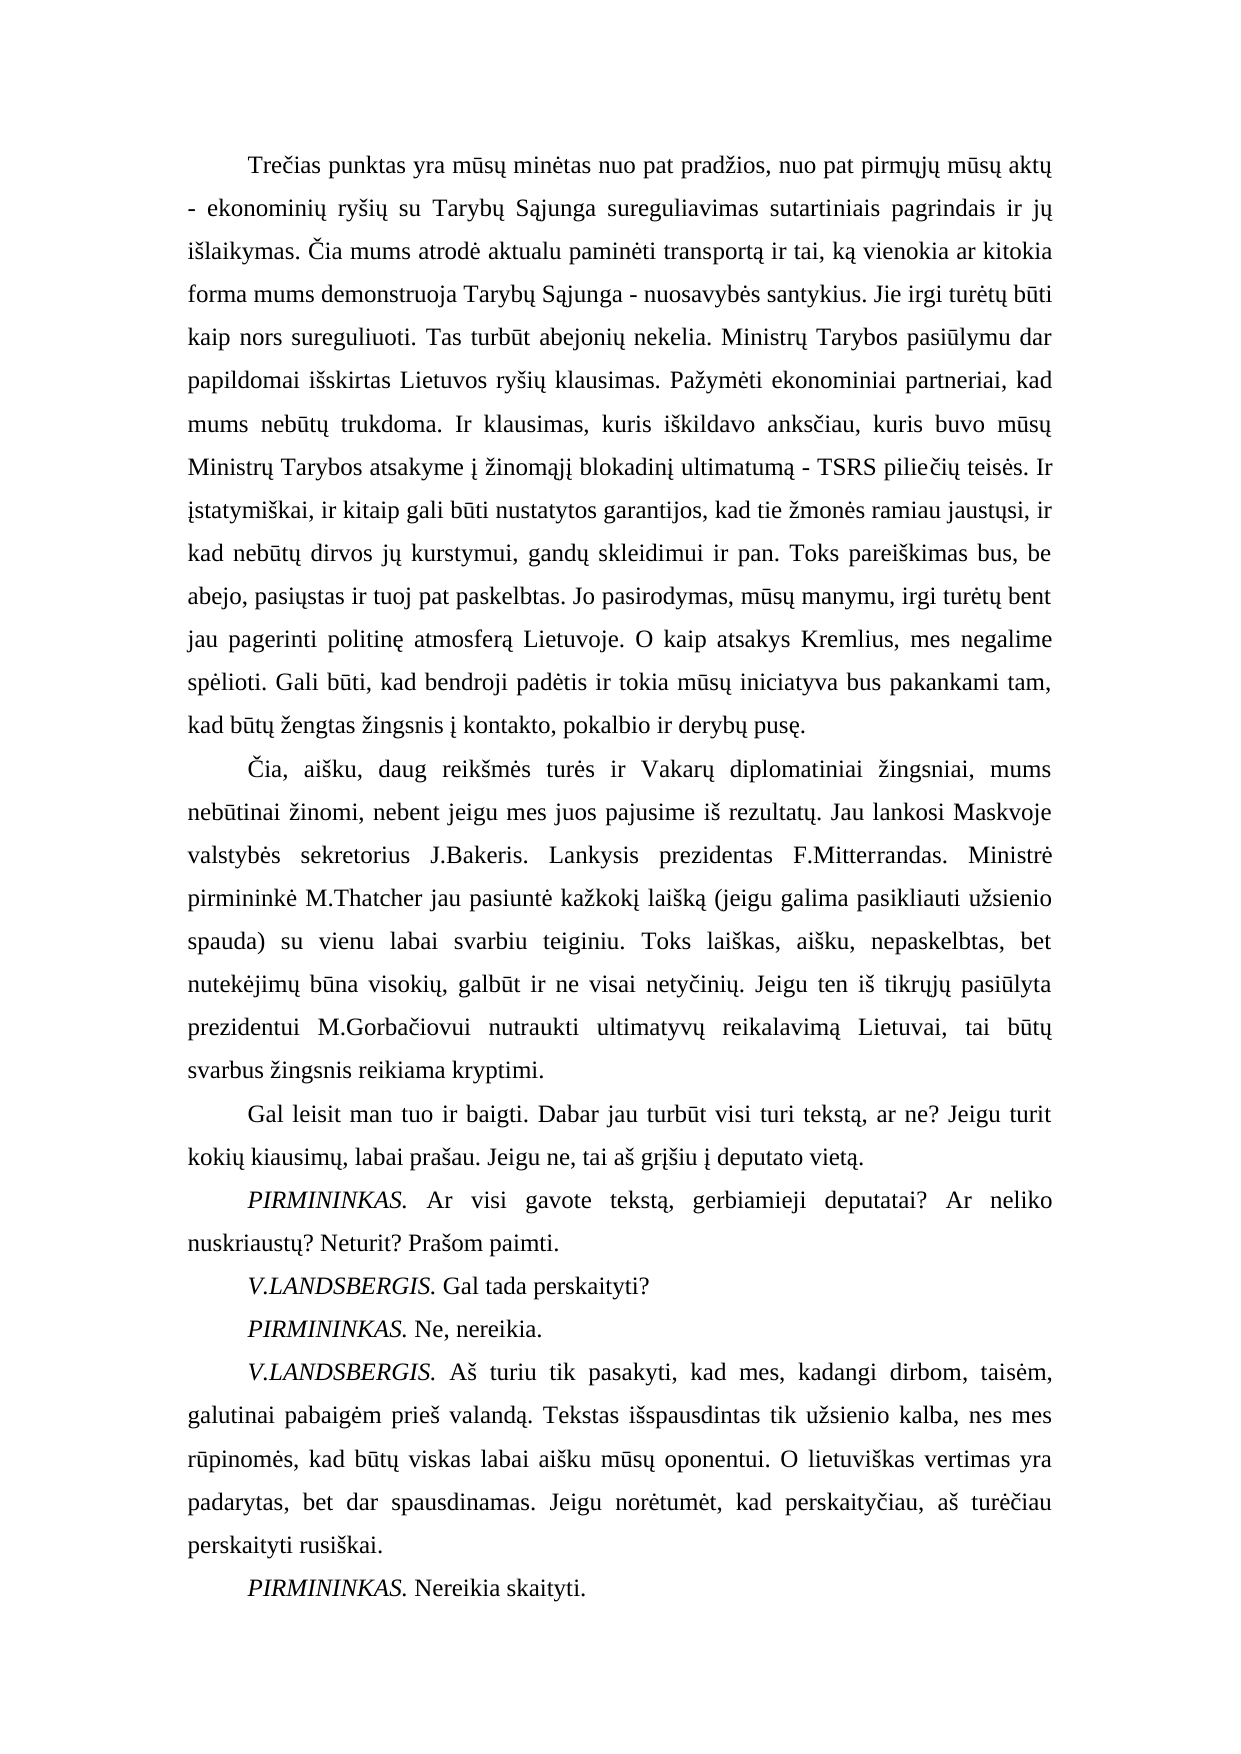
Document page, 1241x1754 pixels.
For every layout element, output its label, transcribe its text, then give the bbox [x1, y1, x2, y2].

text V.LANDSBERGIS. Aš turiu tik pasakyti, kad mes, kadangi dirbom, tai­sėm, galutinai pabaigėm prieš valandą. Tekstas išspausdintas tik užsienio kalba, nes mes rūpinomės, kad būtų viskas labai aišku mūsų oponentui. O lietuviškas vertimas yra padarytas, bet dar spausdinamas. Jeigu norėtumėt, kad perskaityčiau, aš turėčiau perskaityti rusiškai. [187, 1357, 1053, 1559]
text PIRMININKAS. Nereikia skaityti. [187, 1573, 1053, 1602]
text Čia, aišku, daug reikšmės turės ir Vakarų diplomatiniai žingsniai, mums nebūtinai žinomi, nebent jeigu mes juos pajusime iš rezultatų. Jau lankosi Maskvoje valstybės sekretorius J.Bakeris. Lankysis prezidentas F.Mitter­randas. Ministrė pirmininkė M.Thatcher jau pasiuntė kažkokį laišką (jeigu galima pasikliauti užsienio spauda) su vienu labai svarbiu teiginiu. Toks laiškas, aišku, nepaskelbtas, bet nutekėjimų būna visokių, galbūt ir ne visai netyčinių. Jeigu ten iš tikrųjų pasiūlyta prezidentui M.Gorbačiovui nutrauk­ti ultimatyvų reikalavimą Lietuvai, tai būtų svarbus žingsnis reikiama krypti­mi. [187, 754, 1053, 1084]
text Trečias punktas yra mūsų minėtas nuo pat pradžios, nuo pat pirmųjų mūsų aktų - ekonominių ryšių su Tarybų Sąjunga sureguliavimas sutarti­niais pagrindais ir jų išlaikymas. Čia mums atrodė aktualu paminėti trans­portą ir tai, ką vienokia ar kitokia forma mums demonstruoja Tarybų Sąjun­ga - nuosavybės santykius. Jie irgi turėtų būti kaip nors sureguliuoti. Tas turbūt abejonių nekelia. Ministrų Tarybos pasiūlymu dar papildomai išskir­tas Lietuvos ryšių klausimas. Pažymėti ekonominiai partneriai, kad mums nebūtų trukdoma. Ir klausimas, kuris iškildavo anksčiau, kuris buvo mūsų Ministrų Tarybos atsakyme į žinomąjį blokadinį ultimatumą - TSRS pilie­čių teisės. Ir įstatymiškai, ir kitaip gali būti nustatytos garantijos, kad tie žmonės ramiau jaustųsi, ir kad nebūtų dirvos jų kurstymui, gandų skleidimui ir pan. Toks pareiškimas bus, be abejo, pasiųstas ir tuoj pat paskelbtas. Jo pasirodymas, mūsų manymu, irgi turėtų bent jau pagerinti politinę atmosfe­rą Lietuvoje. O kaip atsakys Kremlius, mes negalime spėlioti. Gali būti, kad bendroji padėtis ir tokia mūsų iniciatyva bus pakankami tam, kad būtų žengtas žingsnis į kontakto, pokalbio ir derybų pusę. [187, 150, 1053, 739]
text PIRMININKAS. Ne, nereikia. [187, 1314, 1053, 1343]
text Gal leisit man tuo ir baigti. Dabar jau turbūt visi turi tekstą, ar ne? Jeigu turit kokių kiausimų, labai prašau. Jeigu ne, tai aš grįšiu į deputato vietą. [187, 1099, 1053, 1171]
text PIRMININKAS. Ar visi gavote tekstą, gerbiamieji deputatai? Ar neliko nuskriaustų? Neturit? Prašom paimti. [187, 1185, 1053, 1257]
text V.LANDSBERGIS. Gal tada perskaityti? [187, 1271, 1053, 1300]
